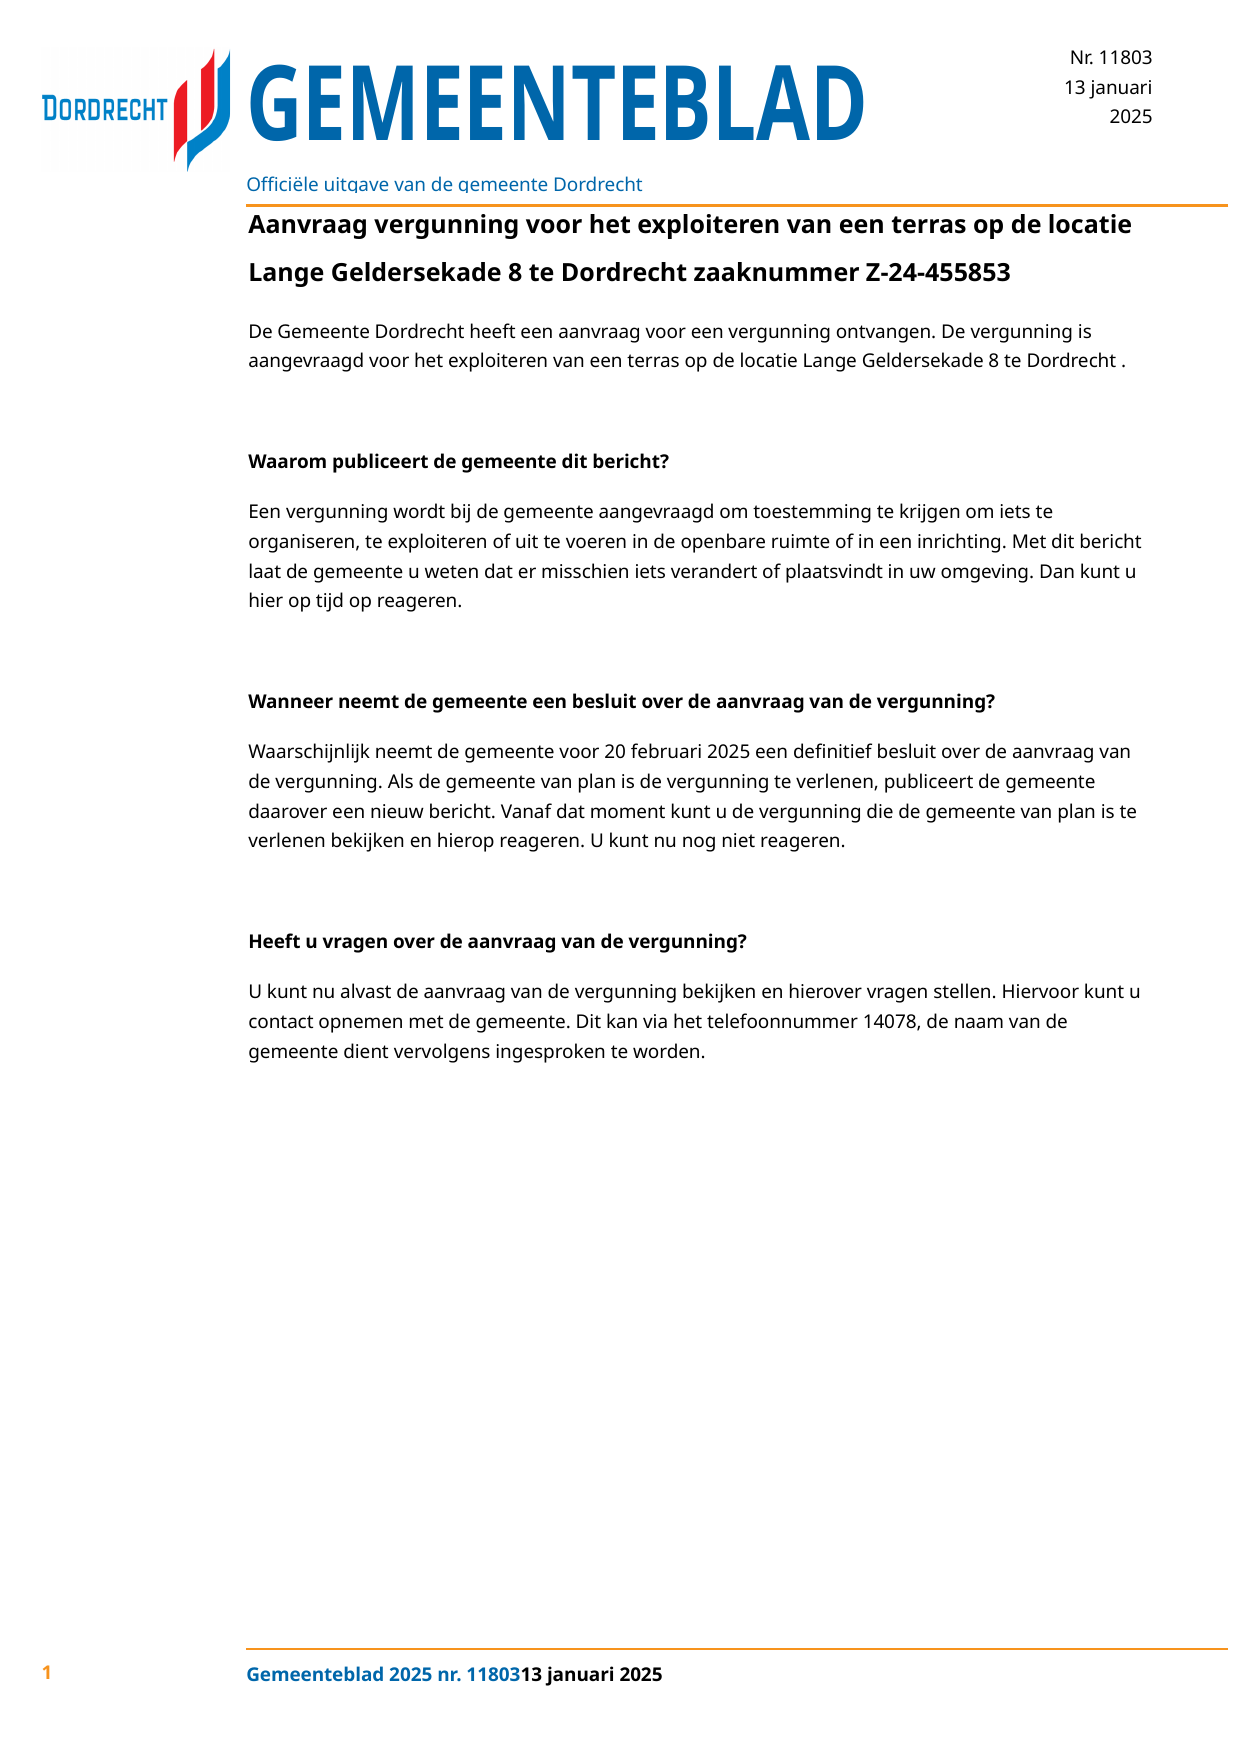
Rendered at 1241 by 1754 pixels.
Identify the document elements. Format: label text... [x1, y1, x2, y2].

text Waarom publiceert de gemeente dit bericht? [248, 448, 1152, 474]
text Aanvraag vergunning voor het exploiteren van een terras op de locatie Lange Geldersekade 8 te Dordrecht zaaknummer Z-24-455853 [248, 207, 1152, 288]
picture [41, 47, 231, 172]
text Een vergunning wordt bij de gemeente aangevraagd om toestemming te krijgen om iets te organiseren, te exploiteren of uit te voeren in de openbare ruimte of in een inrichting. Met dit bericht laat de gemeente u weten dat er misschien iets verandert of plaatsvindt in uw omgeving. Dan kunt u hier op tijd op reageren. [248, 499, 1152, 613]
text Heeft u vragen over de aanvraag van de vergunning? [248, 928, 1152, 954]
text Waarschijnlijk neemt de gemeente voor 20 februari 2025 een definitief besluit over de aanvraag van de vergunning. Als de gemeente van plan is de vergunning te verlenen, publiceert de gemeente daarover een nieuw bericht. Vanaf dat moment kunt u de vergunning die de gemeente van plan is te verlenen bekijken en hierop reageren. U kunt nu nog niet reageren. [248, 739, 1152, 853]
text U kunt nu alvast de aanvraag van de vergunning bekijken en hierover vragen stellen. Hiervoor kunt u contact opnemen met de gemeente. Dit kan via het telefoonnummer 14078, de naam van de gemeente dient vervolgens ingesproken te worden. [248, 979, 1152, 1064]
text De Gemeente Dordrecht heeft een aanvraag voor een vergunning ontvangen. De vergunning is aangevraagd voor het exploiteren van een terras op de locatie Lange Geldersekade 8 te Dordrecht . [248, 318, 1152, 373]
text Wanneer neemt de gemeente een besluit over de aanvraag van de vergunning? [248, 688, 1152, 714]
